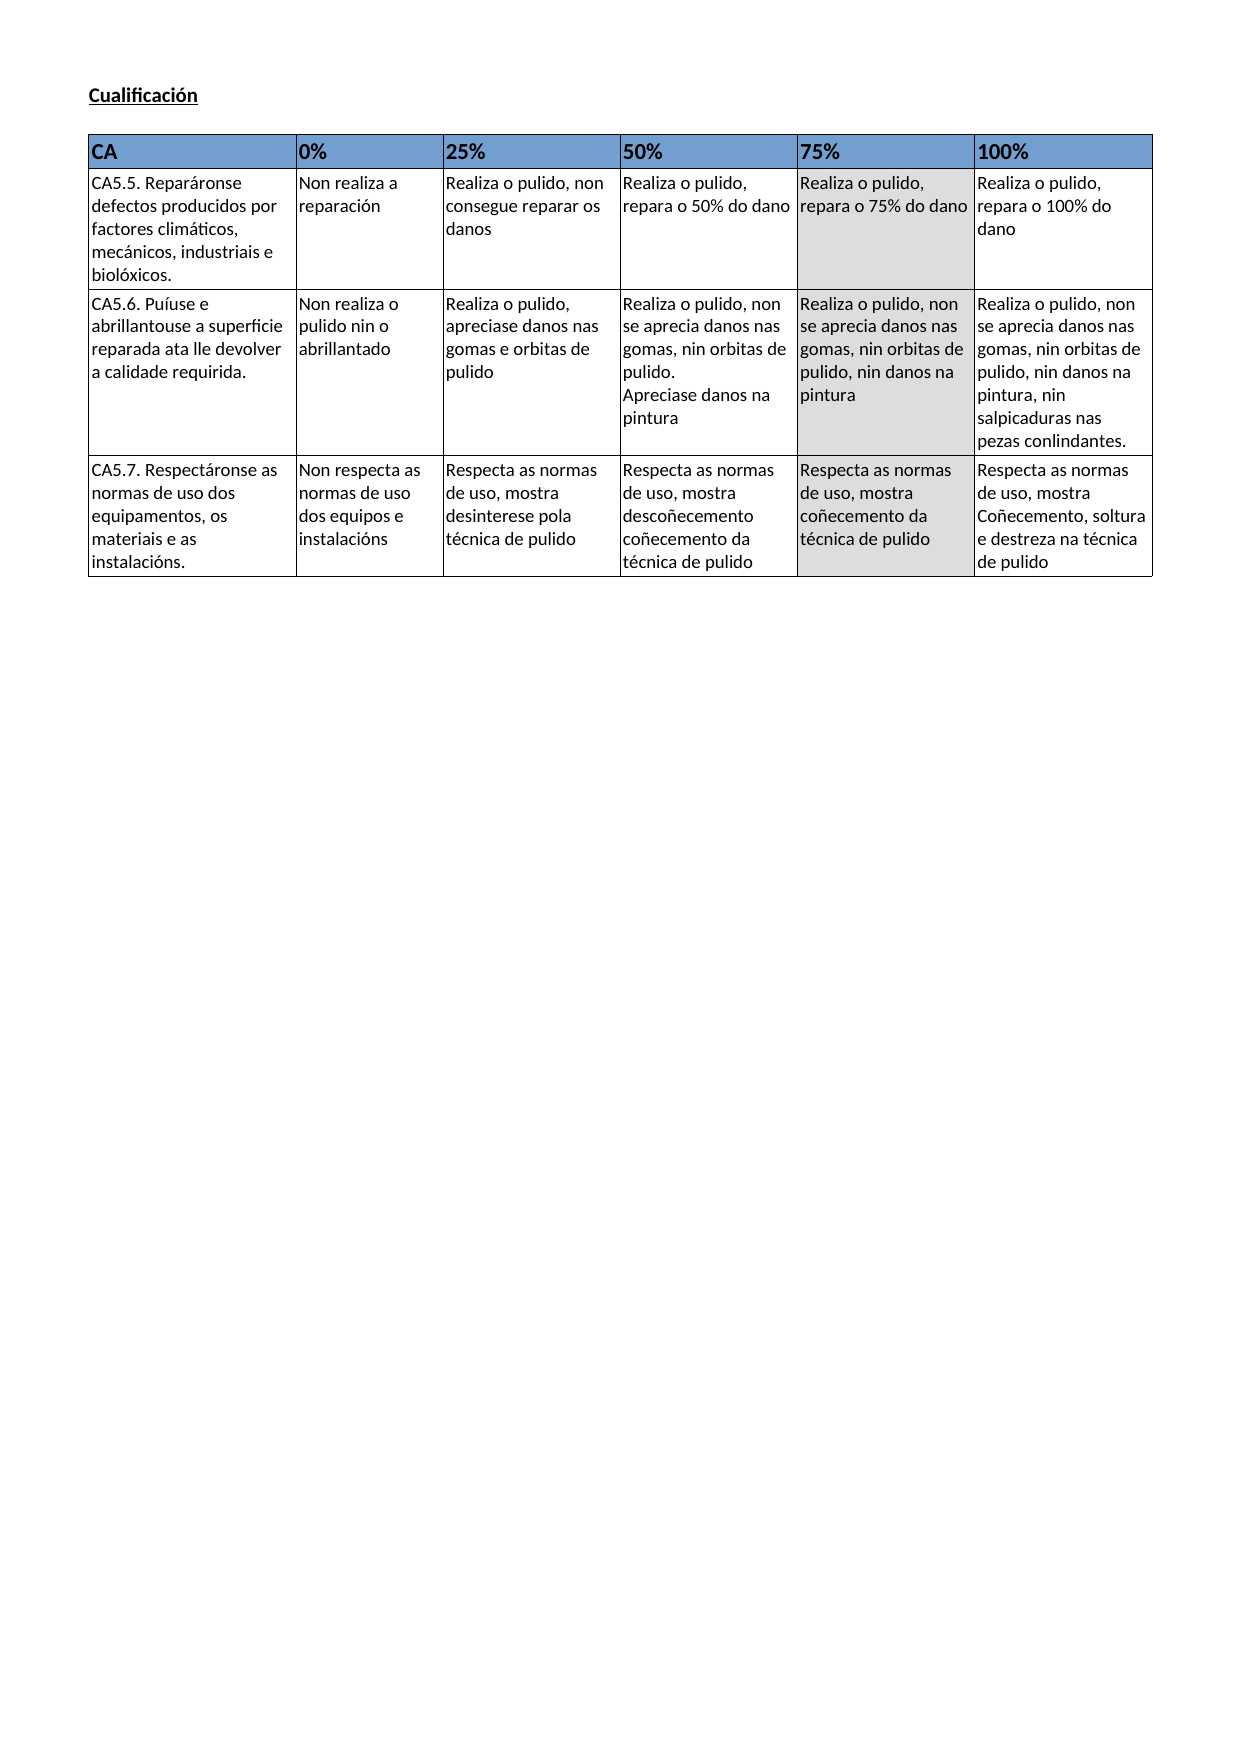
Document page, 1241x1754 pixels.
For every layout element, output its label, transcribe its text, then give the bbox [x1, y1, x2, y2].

table_cell CA5.7. Respectáronse as normas de uso dos equipamentos, os materiais e as instalacións. [89, 456, 296, 576]
table_header CA [89, 135, 296, 168]
table_cell Realiza o pulido, repara o 75% do dano [798, 169, 974, 289]
table_cell CA5.5. Reparáronse defectos producidos por factores climáticos, mecánicos, industriais e biolóxicos. [89, 169, 296, 289]
table_header 50% [621, 135, 797, 168]
table_cell Non realiza o pulido nin o abrillantado [297, 290, 443, 455]
table_cell Realiza o pulido, repara o 50% do dano [621, 169, 797, 289]
table_cell Respecta as normas de uso, mostra descoñecemento coñecemento da técnica de pulido [621, 456, 797, 576]
table_cell Realiza o pulido, repara o 100% do dano [975, 169, 1152, 289]
table_cell Respecta as normas de uso, mostra coñecemento da técnica de pulido [798, 456, 974, 576]
table_header 0% [297, 135, 443, 168]
table_cell Respecta as normas de uso, mostra desinterese pola técnica de pulido [444, 456, 620, 576]
table_cell Non respecta as normas de uso dos equipos e instalacións [297, 456, 443, 576]
table_header 75% [798, 135, 974, 168]
table_cell Realiza o pulido, apreciase danos nas gomas e orbitas de pulido [444, 290, 620, 455]
table_cell Respecta as normas de uso, mostra Coñecemento, soltura e destreza na técnica de pulido [975, 456, 1152, 576]
table_cell Realiza o pulido, non se aprecia danos nas gomas, nin orbitas de pulido. Apreciase danos na pintura [621, 290, 797, 455]
table_cell Realiza o pulido, non se aprecia danos nas gomas, nin orbitas de pulido, nin danos na pintura, nin salpicaduras nas pezas conlindantes. [975, 290, 1152, 455]
table_cell Realiza o pulido, non consegue reparar os danos [444, 169, 620, 289]
table_cell Realiza o pulido, non se aprecia danos nas gomas, nin orbitas de pulido, nin danos na pintura [798, 290, 974, 455]
table_cell CA5.6. Puíuse e abrillantouse a superficie reparada ata lle devolver a calidade requirida. [89, 290, 296, 455]
table_cell Non realiza a reparación [297, 169, 443, 289]
table_header 25% [444, 135, 620, 168]
text Cualificación [88, 82, 1152, 107]
table_header 100% [975, 135, 1152, 168]
